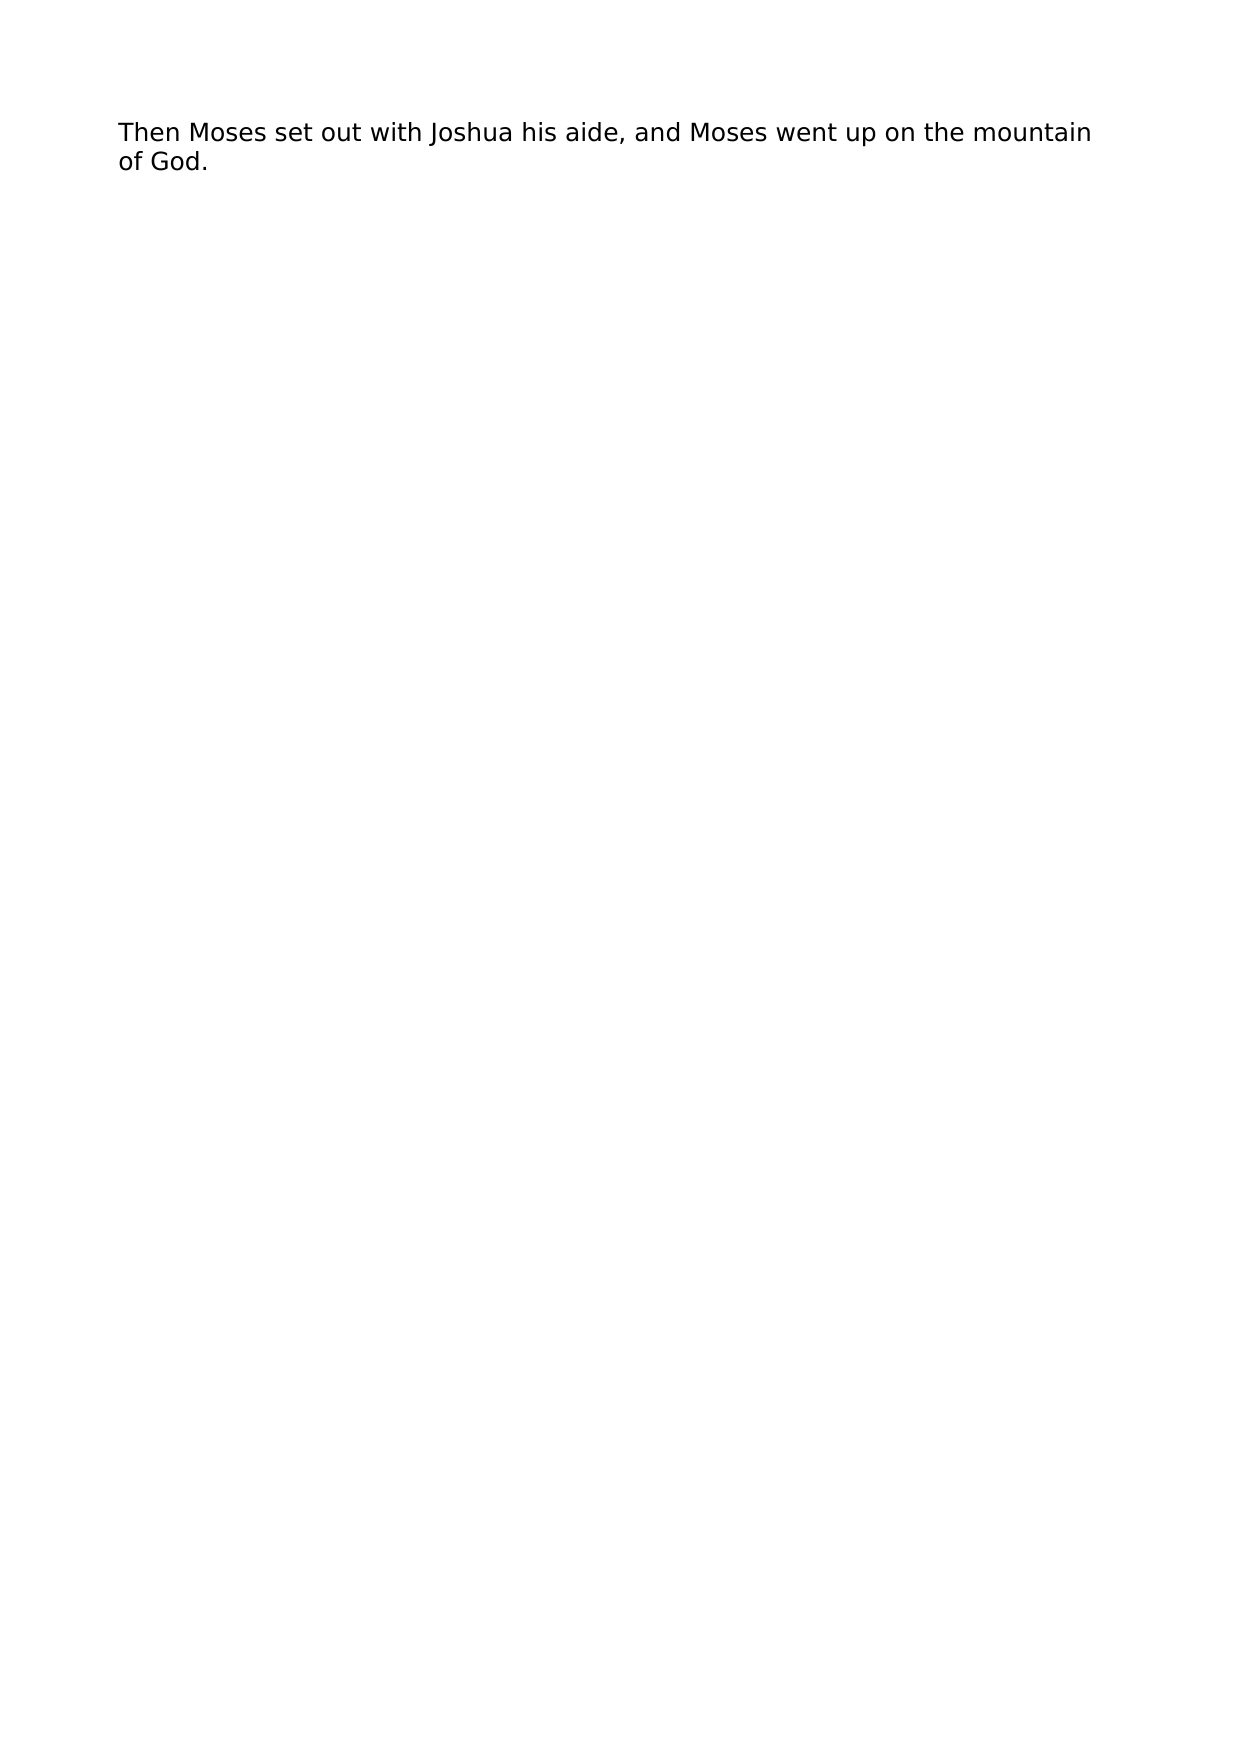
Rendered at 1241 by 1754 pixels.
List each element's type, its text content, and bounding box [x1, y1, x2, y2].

text Then Moses set out with Joshua his aide, and Moses went up on the mountain of God. [118, 118, 1122, 176]
